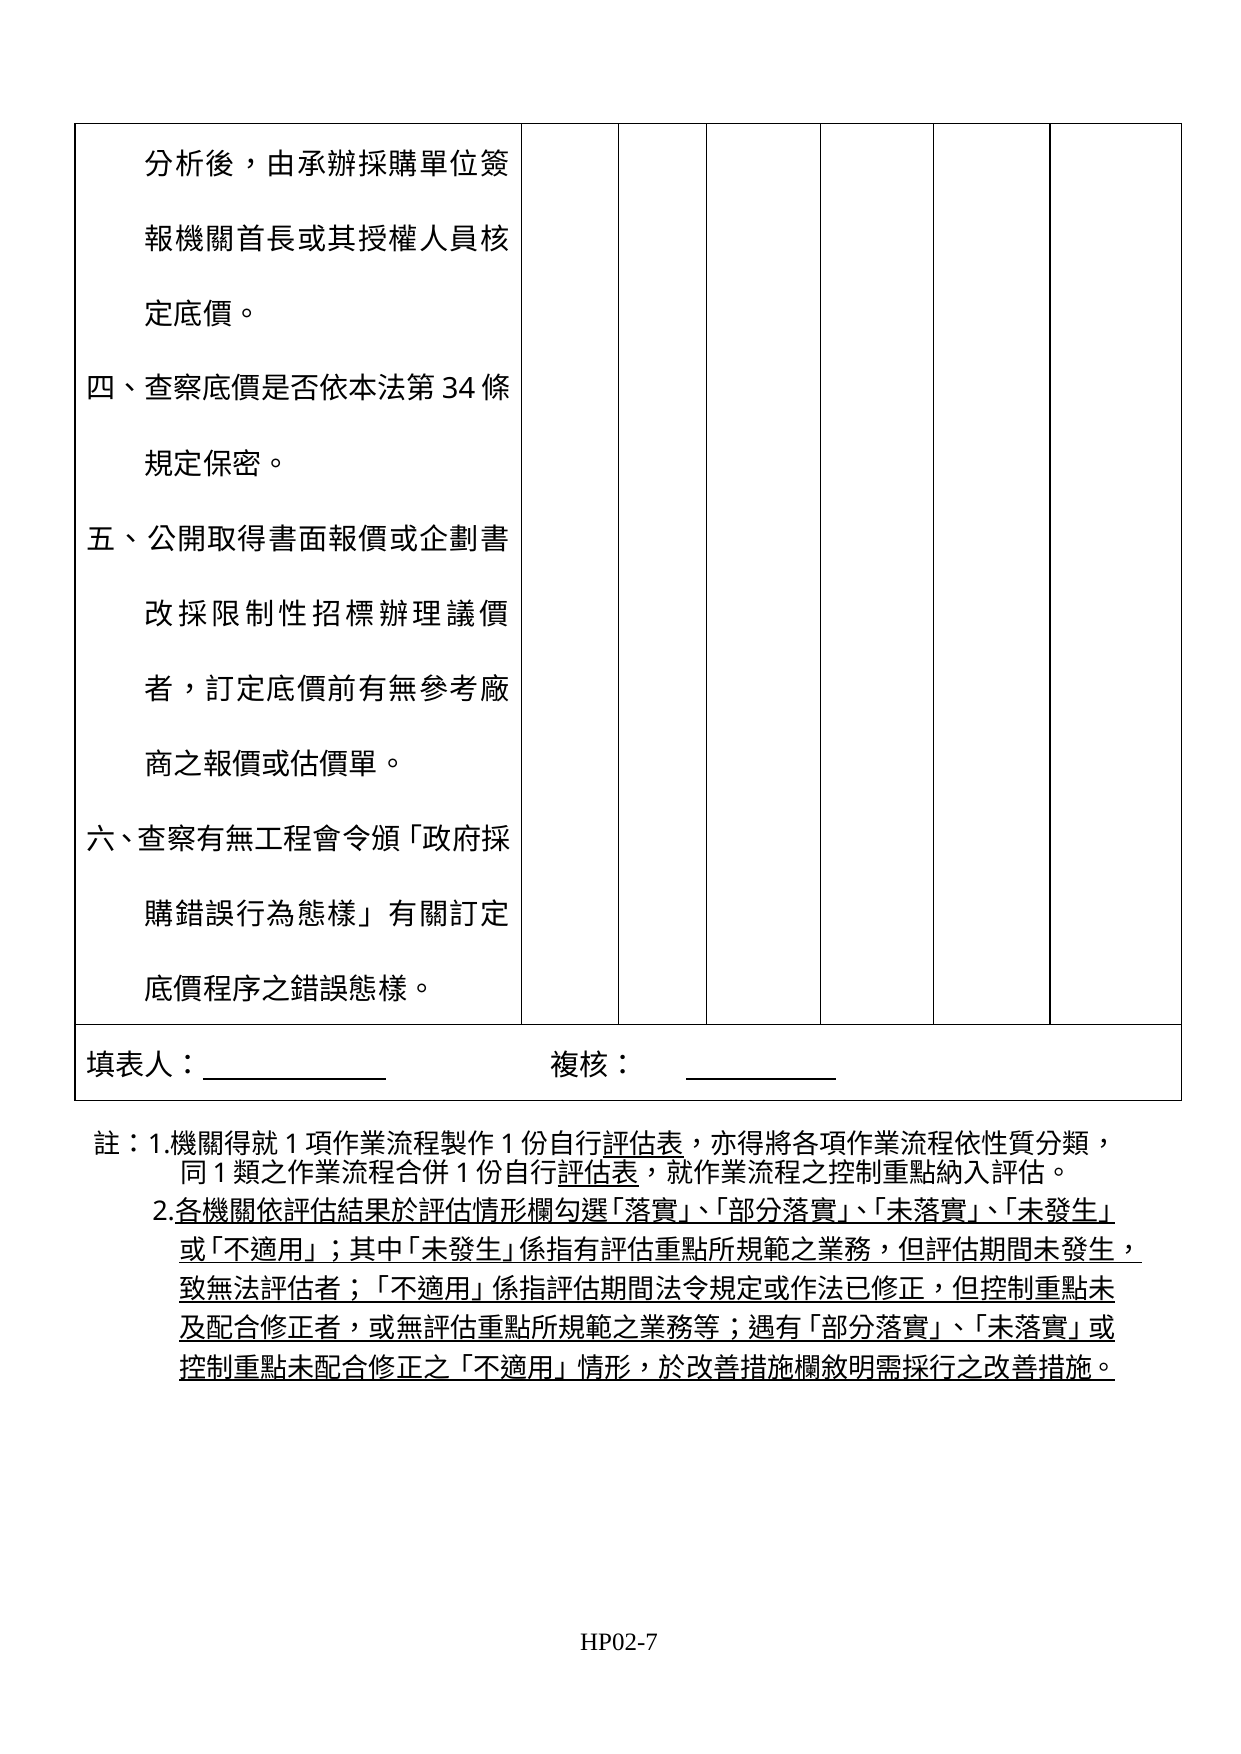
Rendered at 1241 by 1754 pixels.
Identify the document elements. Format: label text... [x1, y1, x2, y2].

text 註：1.機關得就1項作業流程製作1份自行評估表，亦得將各項作業流程依性質分類，同1類之作業流程合併1份自行評估表，就作業流程之控制重點納入評估。 [93, 1130, 1115, 1188]
table_cell 填表人： 複核： [76, 1025, 1181, 1100]
table_cell [619, 124, 706, 1024]
table_cell 分析後，由承辦採購單位簽報機關首長或其授權人員核定底價。 四、查察底價是否依本法第34條規定保密。 五、公開取得書面報價或企劃書改採限制性招標辦理議價者，訂定底價前有無參考廠商之報價或估價單。 六、查察有無工程會令頒「政府採購錯誤行為態樣」有關訂定底價程序之錯誤態樣。 [76, 124, 521, 1024]
text 2.各機關依評估結果於評估情形欄勾選「落實」、「部分落實」、「未落實」、「未發生」或「不適用」；其中「未發生」係指有評估重點所規範之業務，但評估期間未發生，致無法評估者；「不適用」係指評估期間法令規定或作法已修正，但控制重點未及配合修正者，或無評估重點所規範之業務等；遇有「部分落實」、「未落實」或控制重點未配合修正之「不適用」情形，於改善措施欄敘明需採行之改善措施。 [152, 1188, 1115, 1385]
table_cell [934, 124, 1049, 1024]
table_cell [522, 124, 618, 1024]
table_cell [1051, 124, 1181, 1024]
table_cell [707, 124, 820, 1024]
table_cell [821, 124, 933, 1024]
